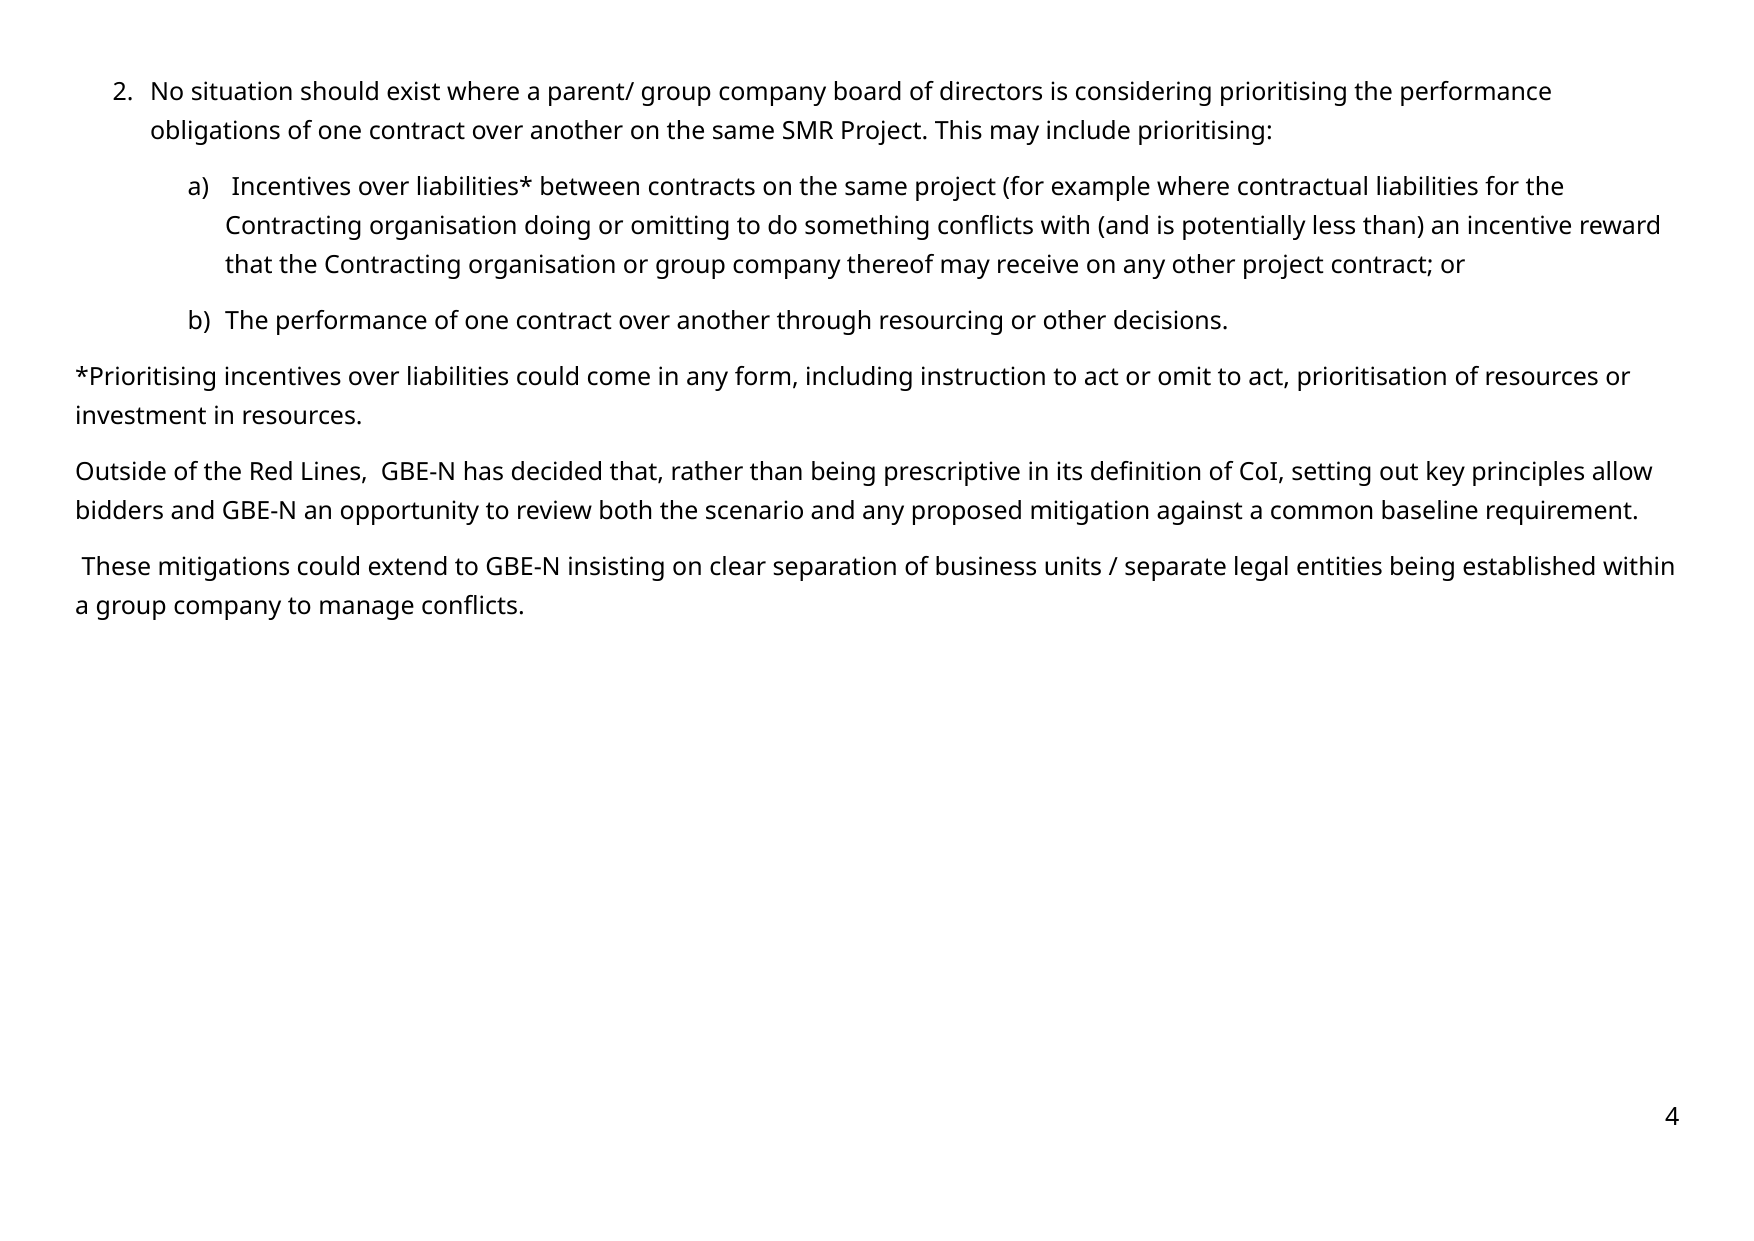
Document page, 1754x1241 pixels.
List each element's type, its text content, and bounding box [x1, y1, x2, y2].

text *Prioritising incentives over liabilities could come in any form, including instruction to act or omit to act, prioritisation of resources or investment in resources. [75, 359, 1679, 432]
list The performance of one contract over another through resourcing or other decisions. [187, 303, 1679, 337]
text These mitigations could extend to GBE-N insisting on clear separation of business units / separate legal entities being established within a group company to manage conflicts. [75, 549, 1679, 622]
text Outside of the Red Lines, GBE-N has decided that, rather than being prescriptive in its definition of CoI, setting out key principles allow bidders and GBE-N an opportunity to review both the scenario and any proposed mitigation against a common baseline requirement. [75, 454, 1679, 527]
list No situation should exist where a parent/ group company board of directors is considering prioritising the performance obligations of one contract over another on the same SMR Project. This may include prioritising: [112, 74, 1679, 147]
list Incentives over liabilities* between contracts on the same project (for example where contractual liabilities for the Contracting organisation doing or omitting to do something conflicts with (and is potentially less than) an incentive reward that the Contracting organisation or group company thereof may receive on any other project contract; or [187, 169, 1679, 281]
